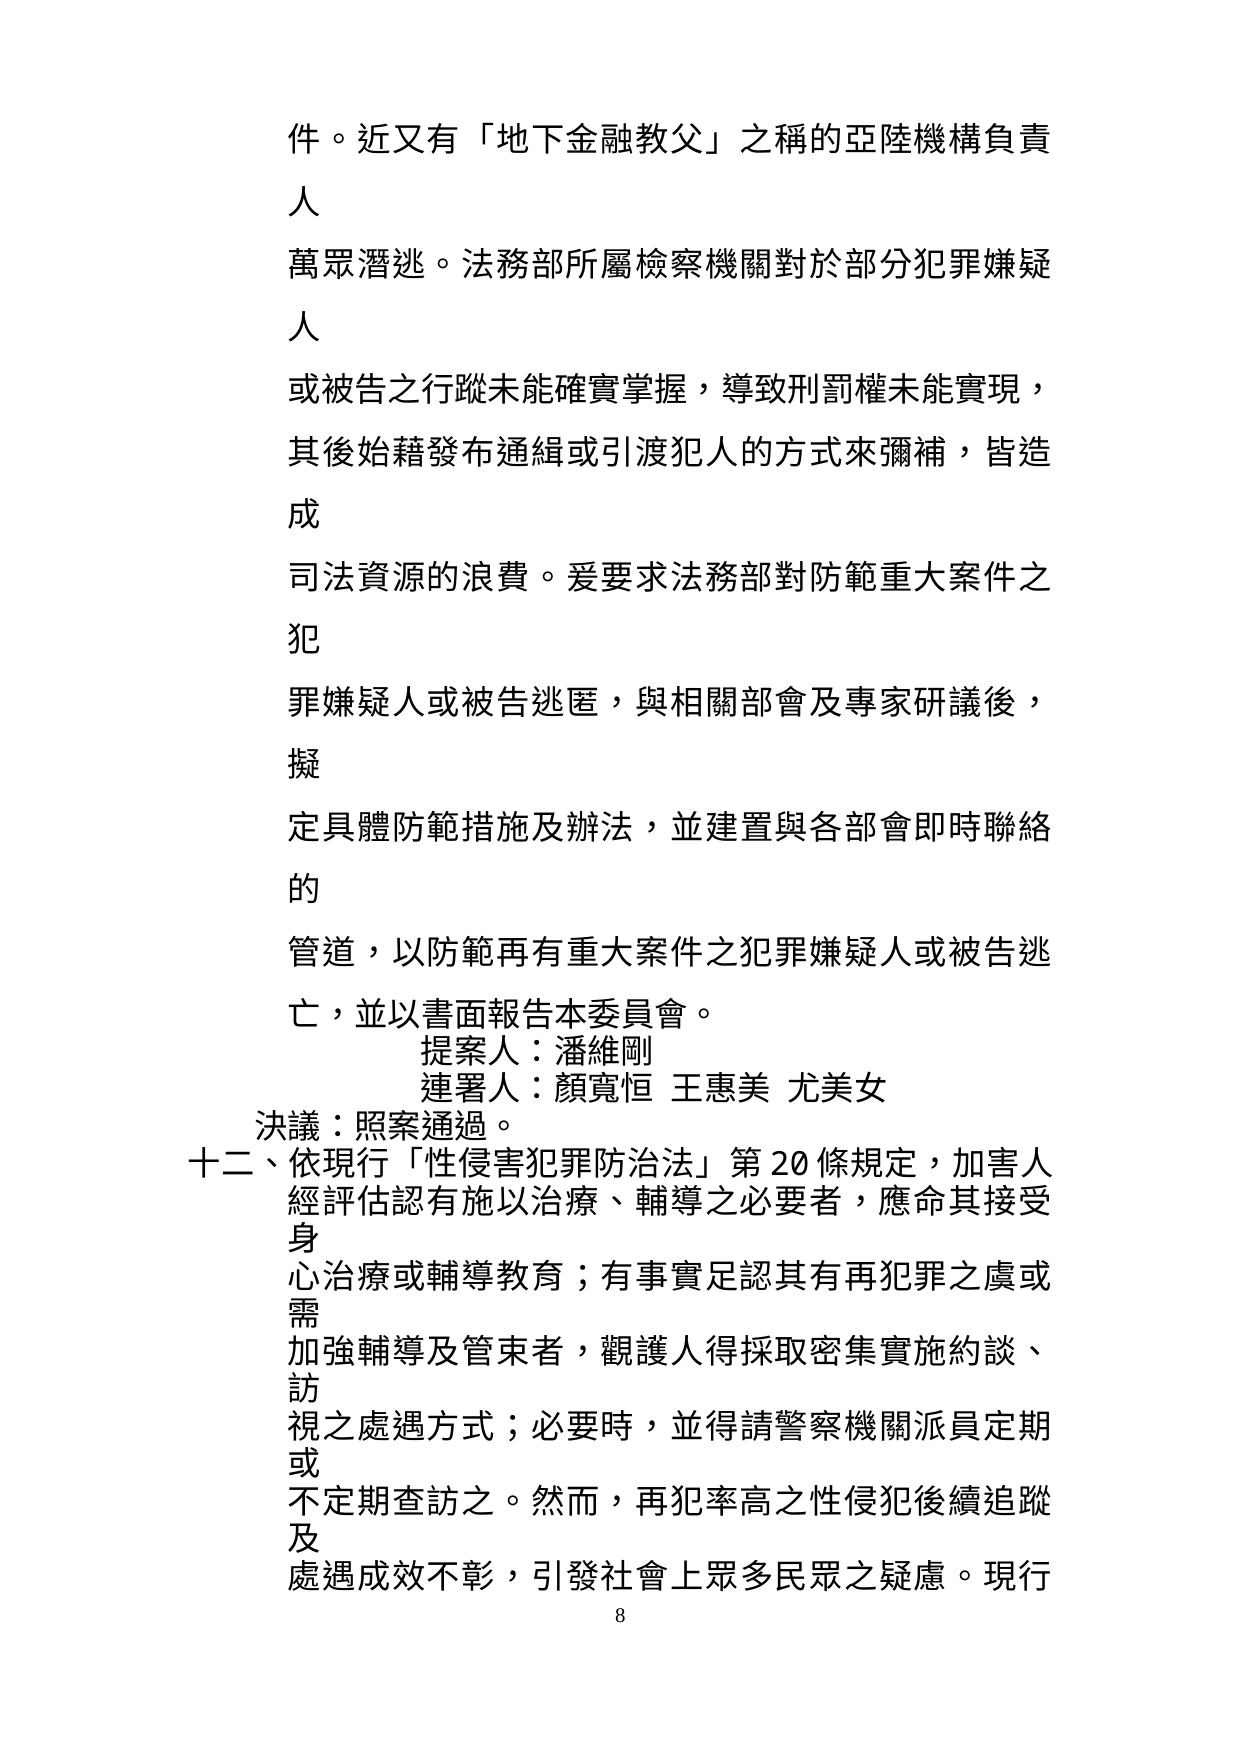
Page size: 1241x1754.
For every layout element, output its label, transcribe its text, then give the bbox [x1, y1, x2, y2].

text 加強輔導及管束者，觀護人得採取密集實施約談、訪 [287, 1333, 1053, 1408]
text 處遇成效不彰，引發社會上眾多民眾之疑慮。現行 [287, 1558, 1053, 1596]
text 十二、依現行「性侵害犯罪防治法」第20條規定，加害人經評估認有施以治療、輔導之必要者，應命其接受身 [187, 1146, 1053, 1258]
text 提案人：潘維剛 [187, 1033, 1053, 1071]
text 其後始藉發布通緝或引渡犯人的方式來彌補，皆造成 [287, 408, 1053, 533]
text 管道，以防範再有重大案件之犯罪嫌疑人或被告逃亡，並以書面報告本委員會。 [287, 908, 1053, 1033]
text 連署人：顏寬恒 王惠美 尤美女 [187, 1071, 1053, 1108]
text 司法資源的浪費。爰要求法務部對防範重大案件之犯 [287, 533, 1053, 658]
text 或被告之行蹤未能確實掌握，導致刑罰權未能實現， [287, 346, 1053, 408]
text 心治療或輔導教育；有事實足認其有再犯罪之虞或需 [287, 1258, 1053, 1333]
text 罪嫌疑人或被告逃匿，與相關部會及專家研議後，擬 [287, 658, 1053, 783]
text 視之處遇方式；必要時，並得請警察機關派員定期或 [287, 1408, 1053, 1483]
text 萬眾潛逃。法務部所屬檢察機關對於部分犯罪嫌疑人 [287, 221, 1053, 346]
text 決議：照案通過。 [187, 1108, 1053, 1146]
text 件。近又有「地下金融教父」之稱的亞陸機構負責人 [287, 96, 1053, 221]
text 不定期查訪之。然而，再犯率高之性侵犯後續追蹤及 [287, 1483, 1053, 1558]
text 定具體防範措施及辦法，並建置與各部會即時聯絡的 [287, 783, 1053, 908]
